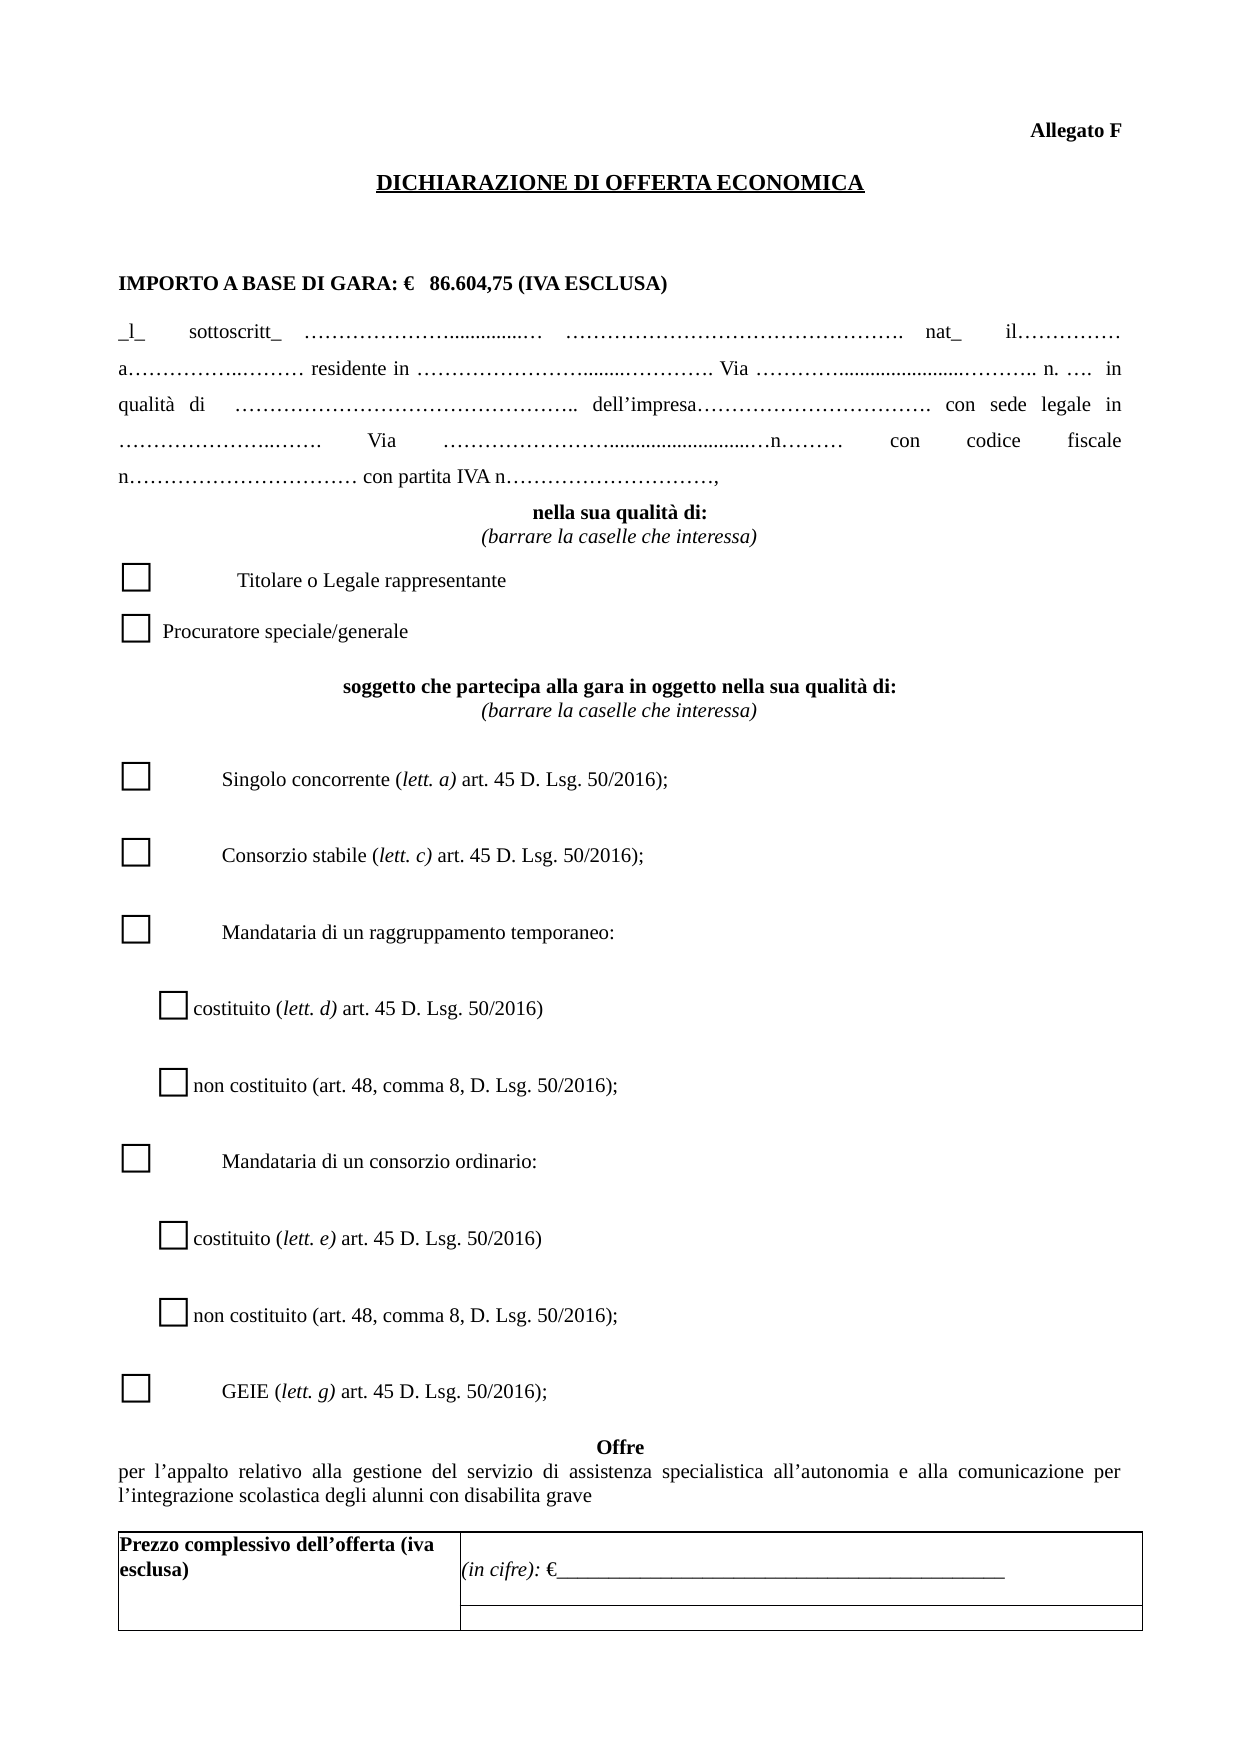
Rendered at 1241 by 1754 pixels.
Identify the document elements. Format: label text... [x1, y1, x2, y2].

text Offre [118, 1435, 1122, 1459]
text (barrare la caselle che interessa) [118, 524, 1122, 548]
text DICHIARAZIONE DI OFFERTA ECONOMICA [118, 168, 1122, 195]
list Singolo concorrente (lett. a) art. 45 D. Lsg. 50/2016); [118, 746, 1122, 797]
text nella sua qualità di: [118, 499, 1122, 524]
list Titolare o Legale rappresentante [118, 548, 1122, 599]
list costituito (lett. e) art. 45 D. Lsg. 50/2016) [156, 1205, 1122, 1256]
table_header (in cifre): €___________________________________________ [461, 1533, 1142, 1604]
list GEIE (lett. g) art. 45 D. Lsg. 50/2016); [118, 1358, 1122, 1409]
list Consorzio stabile (lett. c) art. 45 D. Lsg. 50/2016); [118, 823, 1122, 874]
list Mandataria di un consorzio ordinario: [118, 1129, 1122, 1180]
text Allegato F [118, 118, 1122, 142]
table_cell [461, 1606, 1142, 1630]
list non costituito (art. 48, comma 8, D. Lsg. 50/2016); [156, 1282, 1122, 1333]
text per l’appalto relativo alla gestione del servizio di assistenza specialistica all’autonomia e alla comunicazione per l’integrazione scolastica degli alunni con disabilita grave [118, 1459, 1122, 1507]
text IMPORTO A BASE DI GARA: € 86.604,75 (IVA ESCLUSA) [118, 271, 1122, 295]
text soggetto che partecipa alla gara in oggetto nella sua qualità di: [118, 674, 1122, 698]
list Mandataria di un raggruppamento temporaneo: [118, 899, 1122, 950]
list non costituito (art. 48, comma 8, D. Lsg. 50/2016); [156, 1052, 1122, 1103]
list Procuratore speciale/generale [118, 599, 1122, 650]
table_header Prezzo complessivo dell’offerta (iva esclusa) [119, 1533, 460, 1630]
list costituito (lett. d) art. 45 D. Lsg. 50/2016) [156, 976, 1122, 1027]
text (barrare la caselle che interessa) [118, 698, 1122, 722]
text _l_ sottoscritt_ …………………..............… …………………………………………. nat_ il…………… a……………..……… residente in ……………………........…………. Via …………........................……….. n. …. in qualità di ………………………………………….. dell’impresa……………………………. con sede legale in …………………..……. Via ……………………...........................…n……… con codice fiscale n…………………………… con partita IVA n…………………………, [118, 319, 1122, 488]
